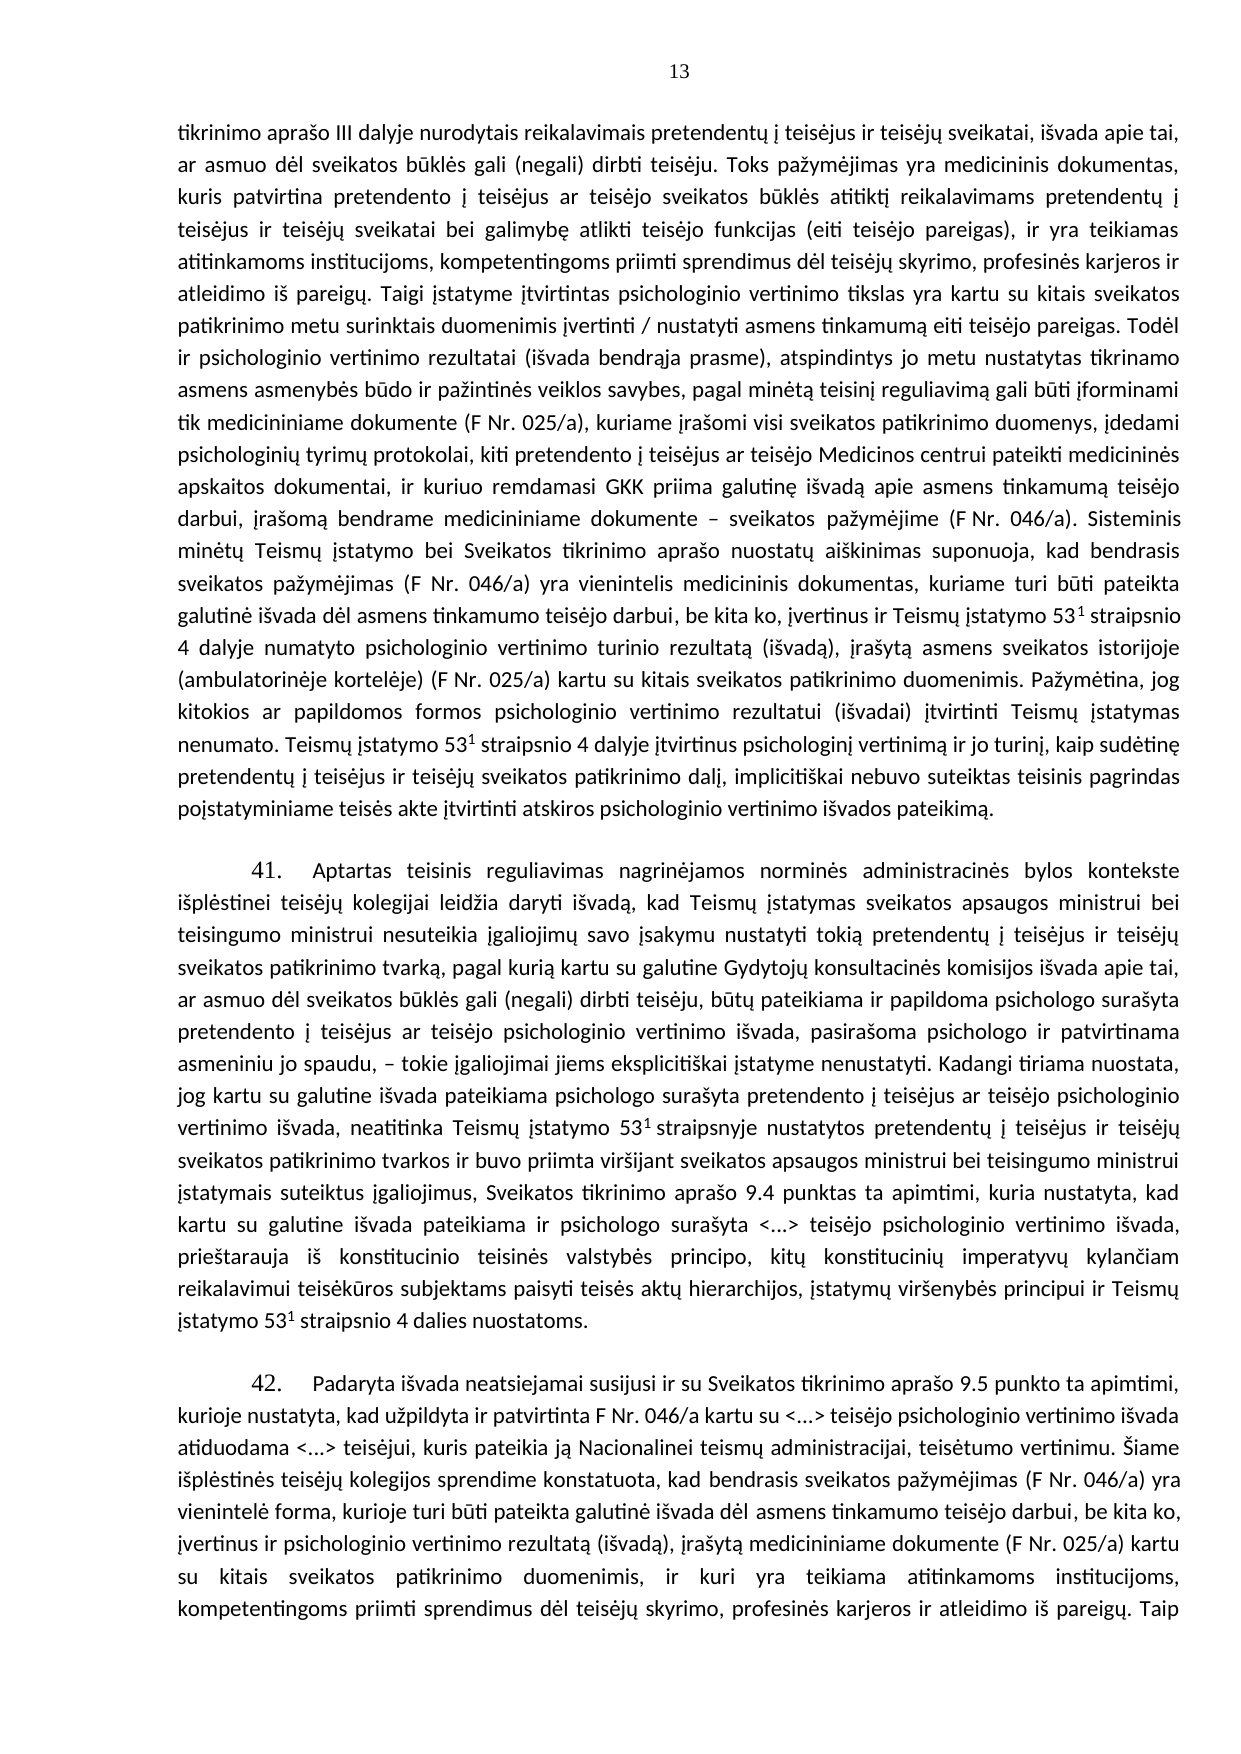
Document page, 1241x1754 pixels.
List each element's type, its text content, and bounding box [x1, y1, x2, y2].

text 41. Aptartas teisinis reguliavimas nagrinėjamos norminės administracinės bylos kontekste išplėstinei teisėjų kolegijai leidžia daryti išvadą, kad Teismų įstatymas sveikatos apsaugos ministrui bei teisingumo ministrui nesuteikia įgaliojimų savo įsakymu nustatyti tokią pretendentų į teisėjus ir teisėjų sveikatos patikrinimo tvarką, pagal kurią kartu su galutine Gydytojų konsultacinės komisijos išvada apie tai, ar asmuo dėl sveikatos būklės gali (negali) dirbti teisėju, būtų pateikiama ir papildoma psichologo surašyta pretendento į teisėjus ar teisėjo psichologinio vertinimo išvada, pasirašoma psichologo ir patvirtinama asmeniniu jo spaudu, – tokie įgaliojimai jiems eksplicitiškai įstatyme nenustatyti. Kadangi tiriama nuostata, jog kartu su galutine išvada pateikiama psichologo surašyta pretendento į teisėjus ar teisėjo psichologinio vertinimo išvada, neatitinka Teismų įstatymo 531 straipsnyje nustatytos pretendentų į teisėjus ir teisėjų sveikatos patikrinimo tvarkos ir buvo priimta viršijant sveikatos apsaugos ministrui bei teisingumo ministrui įstatymais suteiktus įgaliojimus, Sveikatos tikrinimo aprašo 9.4 punktas ta apimtimi, kuria nustatyta, kad kartu su galutine išvada pateikiama ir psichologo surašyta <...> teisėjo psichologinio vertinimo išvada, prieštarauja iš konstitucinio teisinės valstybės principo, kitų konstitucinių imperatyvų kylančiam reikalavimui teisėkūros subjektams paisyti teisės aktų hierarchijos, įstatymų viršenybės principui ir Teismų įstatymo 531 straipsnio 4 dalies nuostatoms. [177, 855, 1181, 1335]
text tikrinimo aprašo III dalyje nurodytais reikalavimais pretendentų į teisėjus ir teisėjų sveikatai, išvada apie tai, ar asmuo dėl sveikatos būklės gali (negali) dirbti teisėju. Toks pažymėjimas yra medicininis dokumentas, kuris patvirtina pretendento į teisėjus ar teisėjo sveikatos būklės atitiktį reikalavimams pretendentų į teisėjus ir teisėjų sveikatai bei galimybę atlikti teisėjo funkcijas (eiti teisėjo pareigas), ir yra teikiamas atitinkamoms institucijoms, kompetentingoms priimti sprendimus dėl teisėjų skyrimo, profesinės karjeros ir atleidimo iš pareigų. Taigi įstatyme įtvirtintas psichologinio vertinimo tikslas yra kartu su kitais sveikatos patikrinimo metu surinktais duomenimis įvertinti / nustatyti asmens tinkamumą eiti teisėjo pareigas. Todėl ir psichologinio vertinimo rezultatai (išvada bendrąja prasme), atspindintys jo metu nustatytas tikrinamo asmens asmenybės būdo ir pažintinės veiklos savybes, pagal minėtą teisinį reguliavimą gali būti įforminami tik medicininiame dokumente (F Nr. 025/a), kuriame įrašomi visi sveikatos patikrinimo duomenys, įdedami psichologinių tyrimų protokolai, kiti pretendento į teisėjus ar teisėjo Medicinos centrui pateikti medicininės apskaitos dokumentai, ir kuriuo remdamasi GKK priima galutinę išvadą apie asmens tinkamumą teisėjo darbui, įrašomą bendrame medicininiame dokumente – sveikatos pažymėjime (F Nr. 046/a). Sisteminis minėtų Teismų įstatymo bei Sveikatos tikrinimo aprašo nuostatų aiškinimas suponuoja, kad bendrasis sveikatos pažymėjimas (F Nr. 046/a) yra vienintelis medicininis dokumentas, kuriame turi būti pateikta galutinė išvada dėl asmens tinkamumo teisėjo darbui, be kita ko, įvertinus ir Teismų įstatymo 531 straipsnio 4 dalyje numatyto psichologinio vertinimo turinio rezultatą (išvadą), įrašytą asmens sveikatos istorijoje (ambulatorinėje kortelėje) (F Nr. 025/a) kartu su kitais sveikatos patikrinimo duomenimis. Pažymėtina, jog kitokios ar papildomos formos psichologinio vertinimo rezultatui (išvadai) įtvirtinti Teismų įstatymas nenumato. Teismų įstatymo 531 straipsnio 4 dalyje įtvirtinus psichologinį vertinimą ir jo turinį, kaip sudėtinę pretendentų į teisėjus ir teisėjų sveikatos patikrinimo dalį, implicitiškai nebuvo suteiktas teisinis pagrindas poįstatyminiame teisės akte įtvirtinti atskiros psichologinio vertinimo išvados pateikimą. [177, 118, 1181, 822]
text 42. Padaryta išvada neatsiejamai susijusi ir su Sveikatos tikrinimo aprašo 9.5 punkto ta apimtimi, kurioje nustatyta, kad užpildyta ir patvirtinta F Nr. 046/a kartu su <...> teisėjo psichologinio vertinimo išvada atiduodama <...> teisėjui, kuris pateikia ją Nacionalinei teismų administracijai, teisėtumo vertinimu. Šiame išplėstinės teisėjų kolegijos sprendime konstatuota, kad bendrasis sveikatos pažymėjimas (F Nr. 046/a) yra vienintelė forma, kurioje turi būti pateikta galutinė išvada dėl asmens tinkamumo teisėjo darbui, be kita ko, įvertinus ir psichologinio vertinimo rezultatą (išvadą), įrašytą medicininiame dokumente (F Nr. 025/a) kartu su kitais sveikatos patikrinimo duomenimis, ir kuri yra teikiama atitinkamoms institucijoms, kompetentingoms priimti sprendimus dėl teisėjų skyrimo, profesinės karjeros ir atleidimo iš pareigų. Taip [177, 1368, 1181, 1622]
